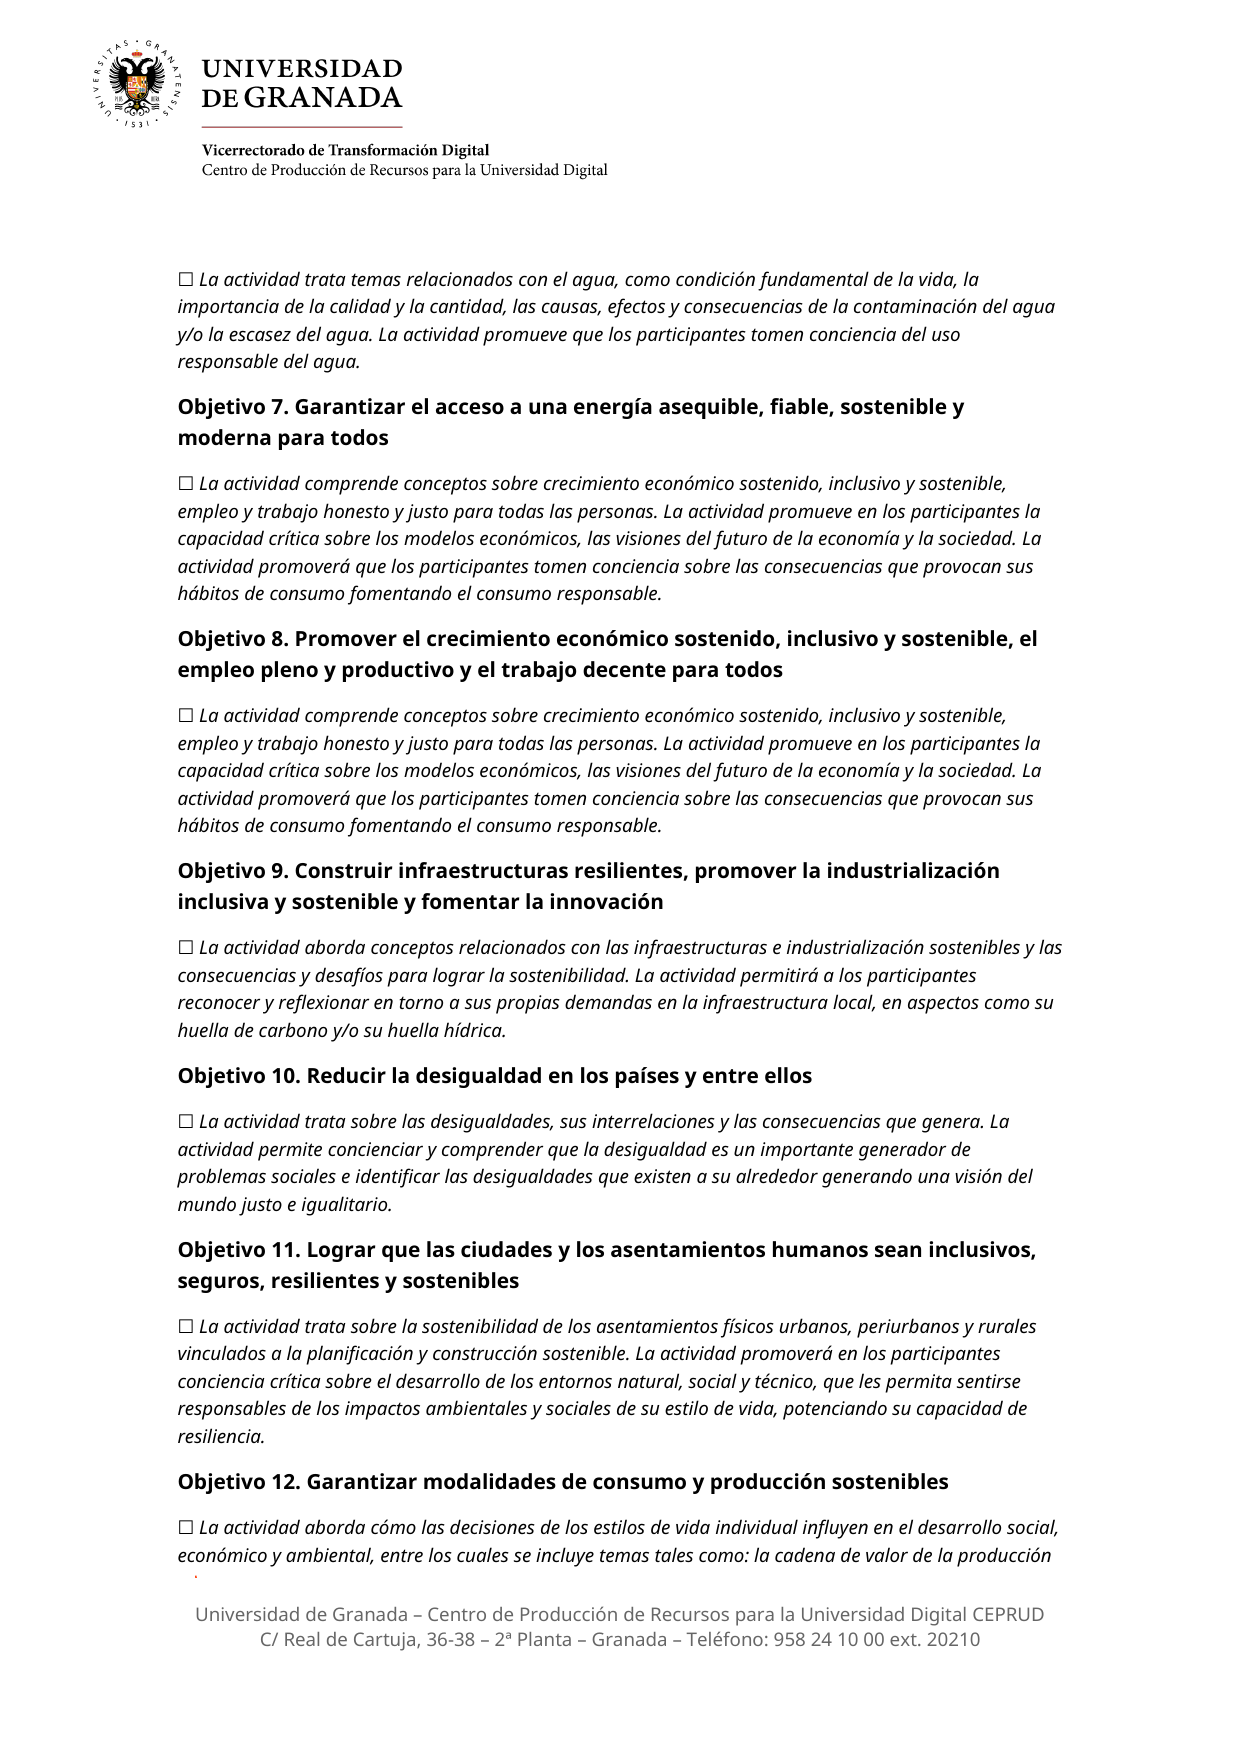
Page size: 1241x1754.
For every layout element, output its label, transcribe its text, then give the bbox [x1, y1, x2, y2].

text ☐ La actividad trata temas relacionados con el agua, como condición fundamental de la vida, la importancia de la calidad y la cantidad, las causas, efectos y consecuencias de la contaminación del agua y/o la escasez del agua. La actividad promueve que los participantes tomen conciencia del uso responsable del agua. [177, 266, 1063, 374]
text Objetivo 7. Garantizar el acceso a una energía asequible, fiable, sostenible y moderna para todos [177, 392, 1063, 452]
text ☐ La actividad aborda conceptos relacionados con las infraestructuras e industrialización sostenibles y las consecuencias y desafíos para lograr la sostenibilidad. La actividad permitirá a los participantes reconocer y reflexionar en torno a sus propias demandas en la infraestructura local, en aspectos como su huella de carbono y/o su huella hídrica. [177, 934, 1063, 1043]
text Objetivo 8. Promover el crecimiento económico sostenido, inclusivo y sostenible, el empleo pleno y productivo y el trabajo decente para todos [177, 624, 1063, 684]
text Objetivo 10. Reducir la desigualdad en los países y entre ellos [177, 1061, 1063, 1090]
text ☐ La actividad aborda cómo las decisiones de los estilos de vida individual influyen en el desarrollo social, económico y ambiental, entre los cuales se incluye temas tales como: la cadena de valor de la producción [177, 1514, 1063, 1568]
text ☐ La actividad trata sobre las desigualdades, sus interrelaciones y las consecuencias que genera. La actividad permite concienciar y comprender que la desigualdad es un importante generador de problemas sociales e identificar las desigualdades que existen a su alrededor generando una visión del mundo justo e igualitario. [177, 1108, 1063, 1217]
text Objetivo 12. Garantizar modalidades de consumo y producción sostenibles [177, 1467, 1063, 1496]
text ☐ La actividad comprende conceptos sobre crecimiento económico sostenido, inclusivo y sostenible, empleo y trabajo honesto y justo para todas las personas. La actividad promueve en los participantes la capacidad crítica sobre los modelos económicos, las visiones del futuro de la economía y la sociedad. La actividad promoverá que los participantes tomen conciencia sobre las consecuencias que provocan sus hábitos de consumo fomentando el consumo responsable. [177, 470, 1063, 606]
text Objetivo 9. Construir infraestructuras resilientes, promover la industrialización inclusiva y sostenible y fomentar la innovación [177, 857, 1063, 916]
picture [73, 14, 621, 212]
text ☐ La actividad trata sobre la sostenibilidad de los asentamientos físicos urbanos, periurbanos y rurales vinculados a la planificación y construcción sostenible. La actividad promoverá en los participantes conciencia crítica sobre el desarrollo de los entornos natural, social y técnico, que les permita sentirse responsables de los impactos ambientales y sociales de su estilo de vida, potenciando su capacidad de resiliencia. [177, 1313, 1063, 1449]
text Objetivo 11. Lograr que las ciudades y los asentamientos humanos sean inclusivos, seguros, resilientes y sostenibles [177, 1235, 1063, 1294]
text ☐ La actividad comprende conceptos sobre crecimiento económico sostenido, inclusivo y sostenible, empleo y trabajo honesto y justo para todas las personas. La actividad promueve en los participantes la capacidad crítica sobre los modelos económicos, las visiones del futuro de la economía y la sociedad. La actividad promoverá que los participantes tomen conciencia sobre las consecuencias que provocan sus hábitos de consumo fomentando el consumo responsable. [177, 702, 1063, 838]
